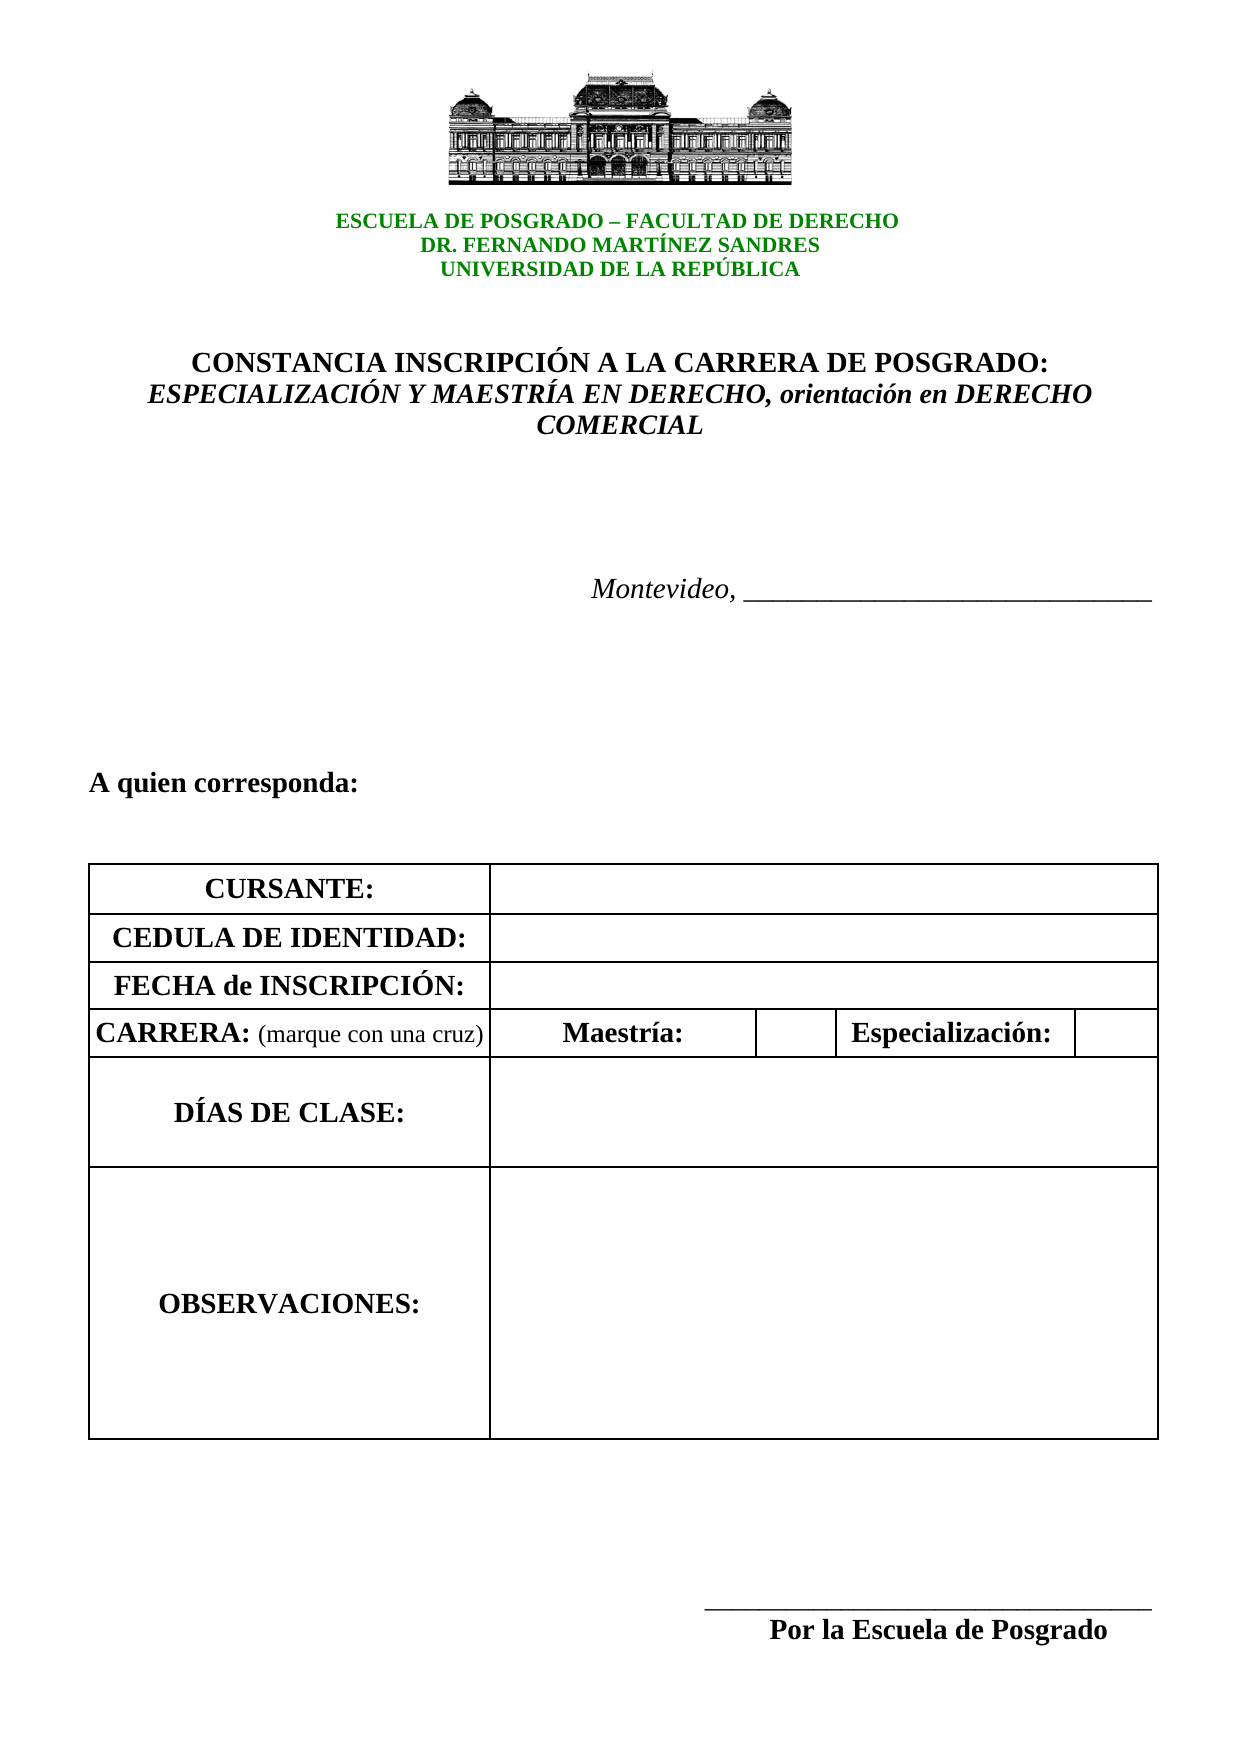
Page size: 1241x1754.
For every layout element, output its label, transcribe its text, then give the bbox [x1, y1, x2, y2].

text CONSTANCIA INSCRIPCIÓN A LA CARRERA DE POSGRADO: ESPECIALIZACIÓN Y MAESTRÍA EN DERECHO, orientación en DERECHO COMERCIAL [88, 346, 1152, 441]
table_cell DÍAS DE CLASE: [90, 1058, 489, 1166]
table_cell Especialización: [837, 1010, 1074, 1056]
text UNIVERSIDAD DE LA REPÚBLICA [88, 257, 1152, 281]
table_cell CARRERA: (marque con una cruz) [90, 1010, 489, 1056]
table_cell Maestría: [491, 1010, 755, 1056]
table_cell OBSERVACIONES: [90, 1168, 489, 1438]
table_cell FECHA de INSCRIPCIÓN: [90, 963, 489, 1008]
table_cell [757, 1010, 835, 1056]
table_cell CEDULA DE IDENTIDAD: [90, 915, 489, 961]
picture [448, 70, 792, 185]
table_cell [1076, 1010, 1157, 1056]
text ESCUELA DE POSGRADO – FACULTAD DE DERECHO [88, 209, 1152, 233]
text DR. FERNANDO MARTÍNEZ SANDRES [88, 233, 1152, 257]
table_cell [491, 1168, 1157, 1438]
table_cell [491, 963, 1157, 1008]
text Montevideo, ____________________________ [88, 572, 1152, 605]
table_cell [491, 915, 1157, 961]
table_header [491, 865, 1157, 913]
text Por la Escuela de Posgrado [74, 1613, 1152, 1646]
table_header CURSANTE: [90, 865, 489, 913]
text A quien corresponda: [88, 766, 1152, 798]
table_cell [491, 1058, 1157, 1166]
text _________________________________ [88, 1583, 1152, 1613]
